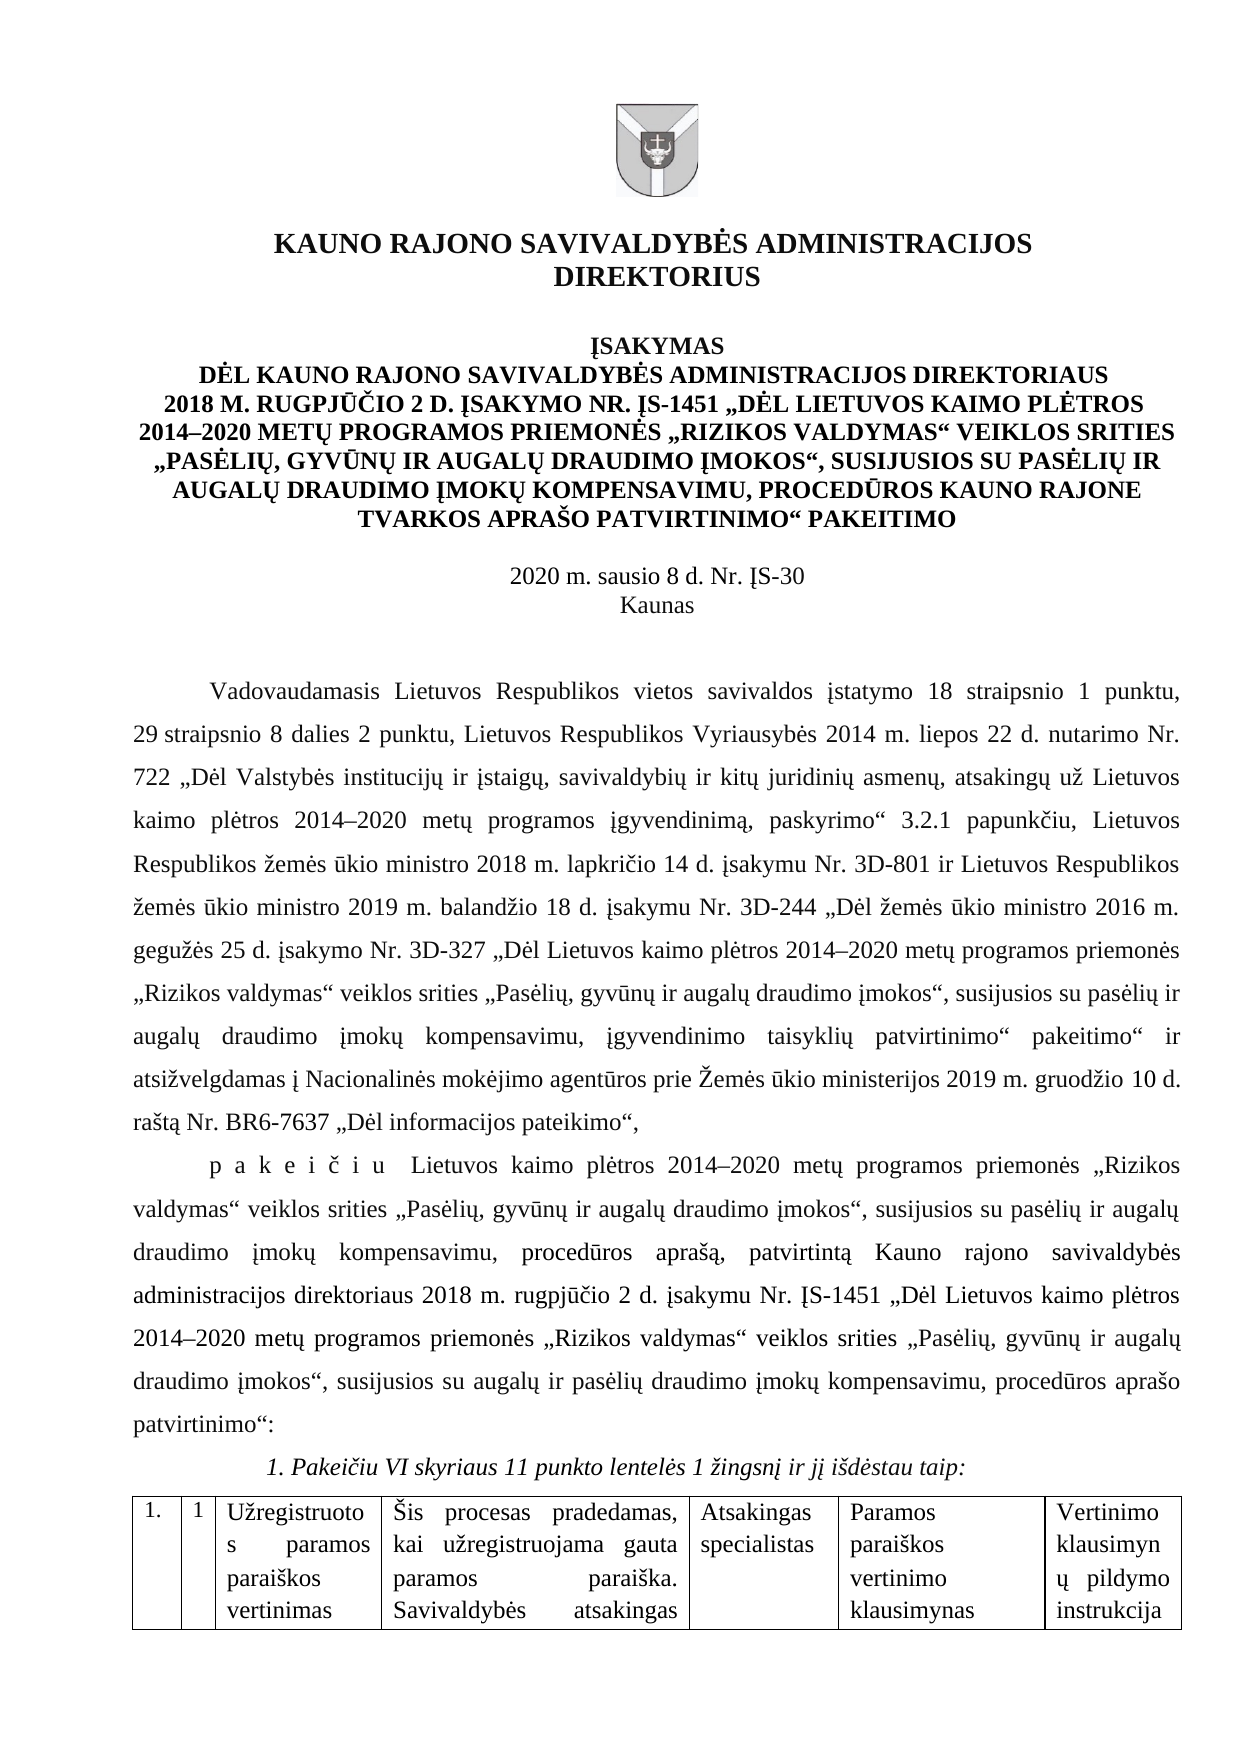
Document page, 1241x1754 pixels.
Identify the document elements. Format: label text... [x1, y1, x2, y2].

text 2014–2020 METŲ PROGRAMOS PRIEMONĖS „RIZIKOS VALDYMAS“ VEIKLOS SRITIES „PASĖLIŲ, GYVŪNŲ IR AUGALŲ DRAUDIMO ĮMOKOS“, SUSIJUSIOS SU PASĖLIŲ IR AUGALŲ DRAUDIMO ĮMOKŲ KOMPENSAVIMU, PROCEDŪROS KAUNO RAJONE TVARKOS APRAŠO PATVIRTINIMO“ pakeitimo [133, 417, 1181, 532]
text KAUNO RAJONO SAVIVALDYBĖS ADMINISTRACIJOS [133, 226, 1181, 259]
table_header 1 [182, 1497, 215, 1629]
text Vadovaudamasis Lietuvos Respublikos vietos savivaldos įstatymo 18 straipsnio 1 punktu, 29 straipsnio 8 dalies 2 punktu, Lietuvos Respublikos Vyriausybės 2014 m. liepos 22 d. nutarimo Nr. 722 „Dėl Valstybės institucijų ir įstaigų, savivaldybių ir kitų juridinių asmenų, atsakingų už Lietuvos kaimo plėtros 2014–2020 metų programos įgyvendinimą, paskyrimo“ 3.2.1 papunkčiu, Lietuvos Respublikos žemės ūkio ministro 2018 m. lapkričio 14 d. įsakymu Nr. 3D-801 ir Lietuvos Respublikos žemės ūkio ministro 2019 m. balandžio 18 d. įsakymu Nr. 3D-244 „Dėl žemės ūkio ministro 2016 m. gegužės 25 d. įsakymo Nr. 3D-327 „Dėl Lietuvos kaimo plėtros 2014–2020 metų programos priemonės „Rizikos valdymas“ veiklos srities „Pasėlių, gyvūnų ir augalų draudimo įmokos“, susijusios su pasėlių ir augalų draudimo įmokų kompensavimu, įgyvendinimo taisyklių patvirtinimo“ pakeitimo“ ir atsižvelgdamas į Nacionalinės mokėjimo agentūros prie Žemės ūkio ministerijos 2019 m. gruodžio 10 d. raštą Nr. BR6-7637 „Dėl informacijos pateikimo“, [133, 676, 1181, 1136]
text 2018 M. RUGPJŪČIO 2 D. ĮSAKYMO NR. ĮS-1451 „DĖL LIETUVOS KAIMO PLĖTROS [133, 389, 1181, 417]
text 1. Pakeičiu VI skyriaus 11 punkto lentelės 1 žingsnį ir jį išdėstau taip: [266, 1452, 1181, 1481]
text 2020 m. sausio 8 d. Nr. ĮS-30 [133, 561, 1181, 590]
table_header Paramos paraiškos vertinimo klausimynas [839, 1497, 1044, 1629]
table_header Užregistruotos paramos paraiškos vertinimas [216, 1497, 381, 1629]
text DIREKTORIUS [133, 259, 1181, 293]
table_header Šis procesas pradedamas, kai užregistruojama gauta paramos paraiška. Savivaldybės atsakingas [382, 1497, 689, 1629]
text p a k e i č i u Lietuvos kaimo plėtros 2014–2020 metų programos priemonės „Rizikos valdymas“ veiklos srities „Pasėlių, gyvūnų ir augalų draudimo įmokos“, susijusios su pasėlių ir augalų draudimo įmokų kompensavimu, procedūros aprašą, patvirtintą Kauno rajono savivaldybės administracijos direktoriaus 2018 m. rugpjūčio 2 d. įsakymu Nr. ĮS-1451 „Dėl Lietuvos kaimo plėtros 2014–2020 metų programos priemonės „Rizikos valdymas“ veiklos srities „Pasėlių, gyvūnų ir augalų draudimo įmokos“, susijusios su augalų ir pasėlių draudimo įmokų kompensavimu, procedūros aprašo patvirtinimo“: [133, 1151, 1181, 1438]
table_header Vertinimo klausimynų pildymo instrukcija [1046, 1497, 1181, 1629]
text Kaunas [133, 590, 1181, 619]
text DĖL KAUNO RAJONO SAVIVALDYBĖS ADMINISTRACIJOS DIREKTORIAUS [133, 360, 1181, 389]
text ĮSAKYMAS [133, 331, 1181, 360]
table_header 1. [133, 1497, 181, 1629]
table_header Atsakingas specialistas [690, 1497, 838, 1629]
